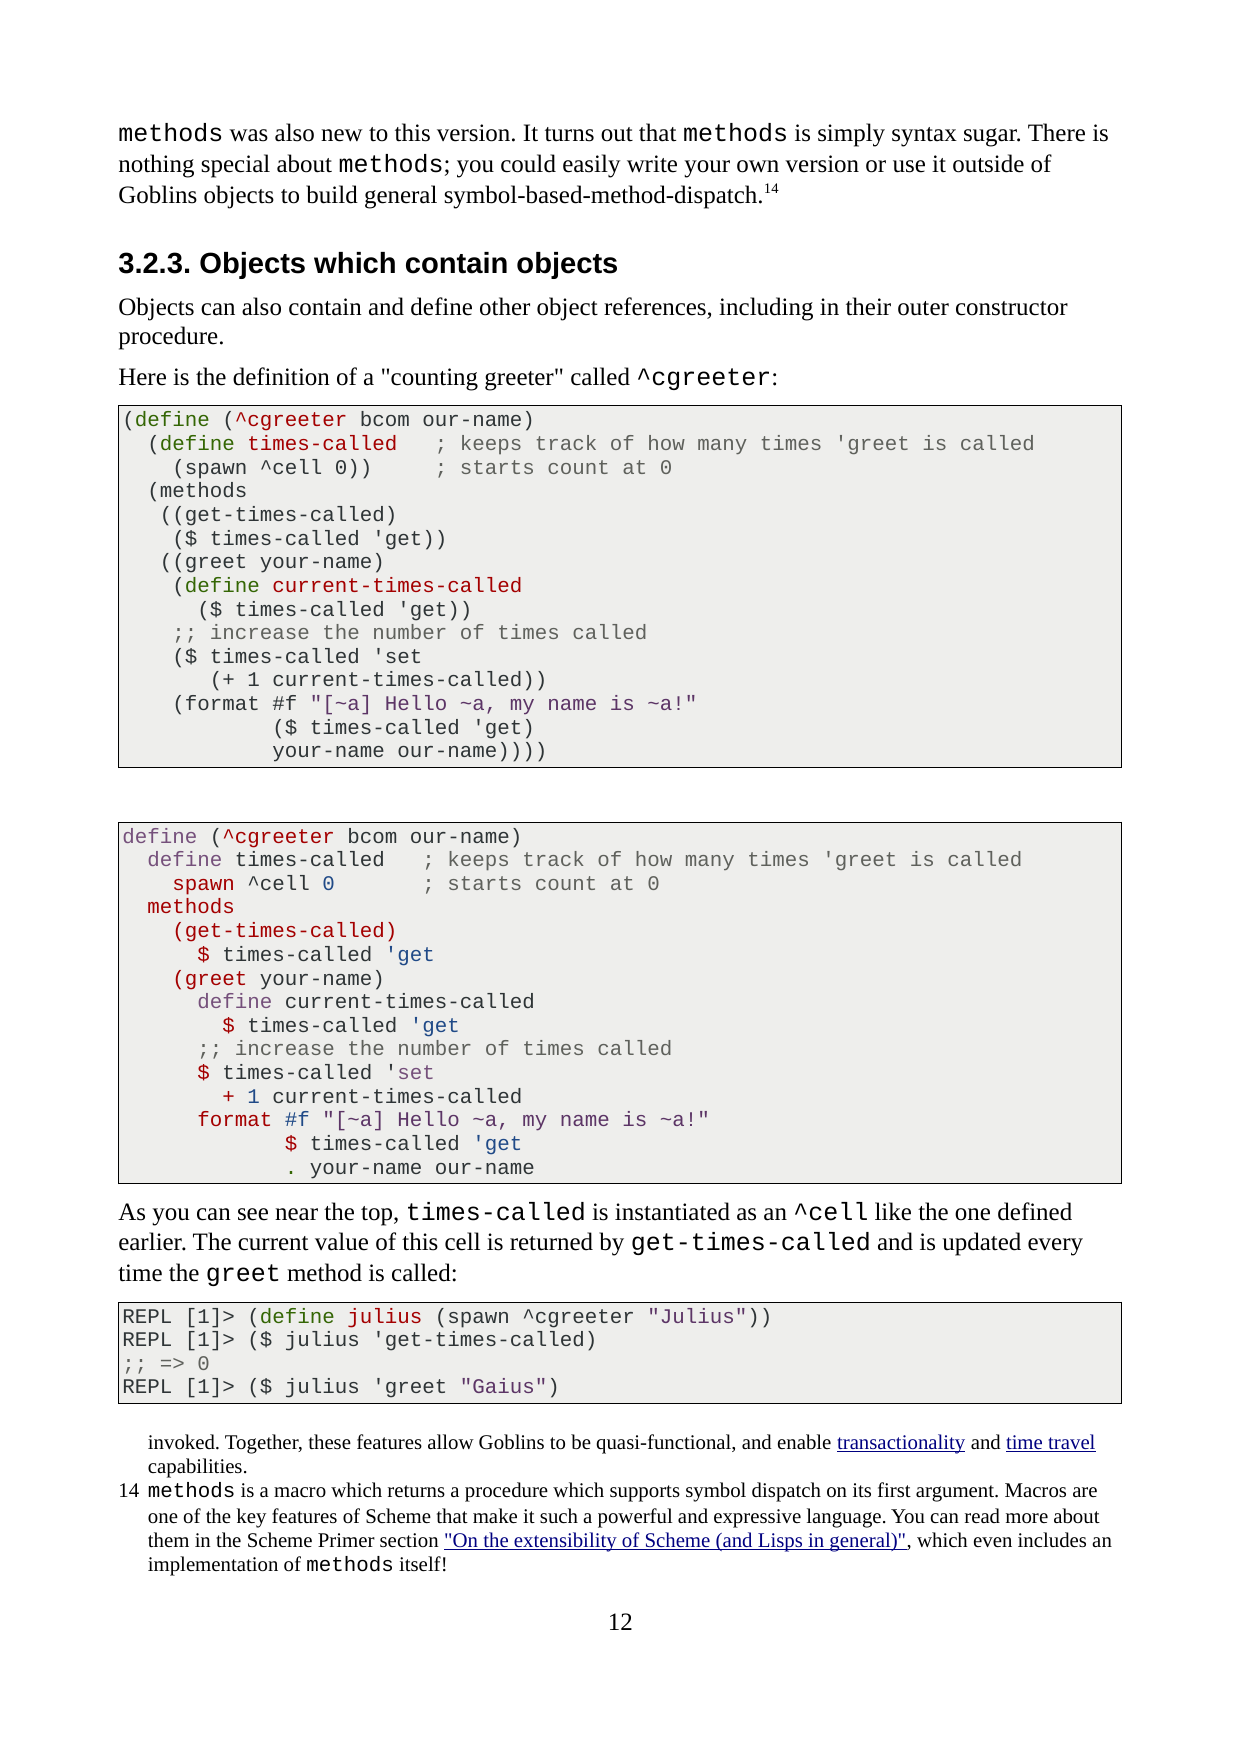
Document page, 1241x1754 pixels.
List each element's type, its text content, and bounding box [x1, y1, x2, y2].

text methods [119, 893, 1121, 916]
text $ times-called 'get [119, 1011, 1121, 1034]
text (define current-times-called [119, 571, 1121, 594]
text your-name our-name)))) [119, 736, 1121, 767]
text As you can see near the top, times-called is instantiated as an ^cell like the one defined earlier. The current value of this cell is returned by get-times-called and is updated every time the greet method is called: [118, 1197, 1122, 1289]
text spawn ^cell 0 ; starts count at 0 [119, 869, 1121, 893]
text Here is the definition of a "counting greeter" called ^cgreeter: [118, 362, 1122, 393]
text methods is a macro which returns a procedure which supports symbol dispatch on its first argument. Macros are one of the key features of Scheme that make it such a powerful and expressive language. You can read more about them in the Scheme Primer section "On the extensibility of Scheme (and Lisps in general)", which even includes an implementation of methods itself! [118, 1478, 1122, 1578]
text + 1 current-times-called [119, 1082, 1121, 1105]
text ((greet your-name) [119, 547, 1121, 571]
text methods was also new to this version. It turns out that methods is simply syntax sugar. There is nothing special about methods; you could easily write your own version or use it outside of Goblins objects to build general symbol-based-method-dispatch. [118, 118, 1122, 208]
text (methods [119, 476, 1121, 500]
text ((get-times-called) [119, 500, 1121, 524]
text define (^cgreeter bcom our-name) [119, 823, 1121, 845]
text (define times-called ; keeps track of how many times 'greet is called [119, 429, 1121, 453]
text $ times-called 'set [119, 1058, 1121, 1082]
text ($ times-called 'get)) [119, 524, 1121, 547]
text define current-times-called [119, 987, 1121, 1011]
text ;; increase the number of times called [119, 1034, 1121, 1058]
text REPL [1]> ($ julius 'get-times-called) [119, 1325, 1121, 1349]
text . your-name our-name [119, 1153, 1121, 1183]
text invoked. Together, these features allow Goblins to be quasi-functional, and enable transactionality and time travel capabilities. [118, 1430, 1122, 1478]
text ($ times-called 'get) [119, 713, 1121, 736]
text (greet your-name) [119, 963, 1121, 987]
text ($ times-called 'get)) [119, 594, 1121, 618]
text ;; increase the number of times called [119, 618, 1121, 642]
subtitle Objects which contain objects [118, 246, 1122, 279]
text Objects can also contain and define other object references, including in their outer constructor procedure. [118, 292, 1122, 349]
text REPL [1]> ($ julius 'greet "Gaius") [119, 1373, 1121, 1403]
text $ times-called 'get [119, 940, 1121, 963]
text (spawn ^cell 0)) ; starts count at 0 [119, 453, 1121, 476]
text format #f "[~a] Hello ~a, my name is ~a!" [119, 1105, 1121, 1129]
text $ times-called 'get [119, 1129, 1121, 1153]
text (get-times-called) [119, 916, 1121, 940]
text define times-called ; keeps track of how many times 'greet is called [119, 845, 1121, 869]
text ($ times-called 'set [119, 642, 1121, 666]
text (define (^cgreeter bcom our-name) [119, 406, 1121, 429]
text ;; => 0 [119, 1349, 1121, 1373]
text (format #f "[~a] Hello ~a, my name is ~a!" [119, 689, 1121, 713]
text REPL [1]> (define julius (spawn ^cgreeter "Julius")) [119, 1303, 1121, 1325]
text (+ 1 current-times-called)) [119, 666, 1121, 689]
